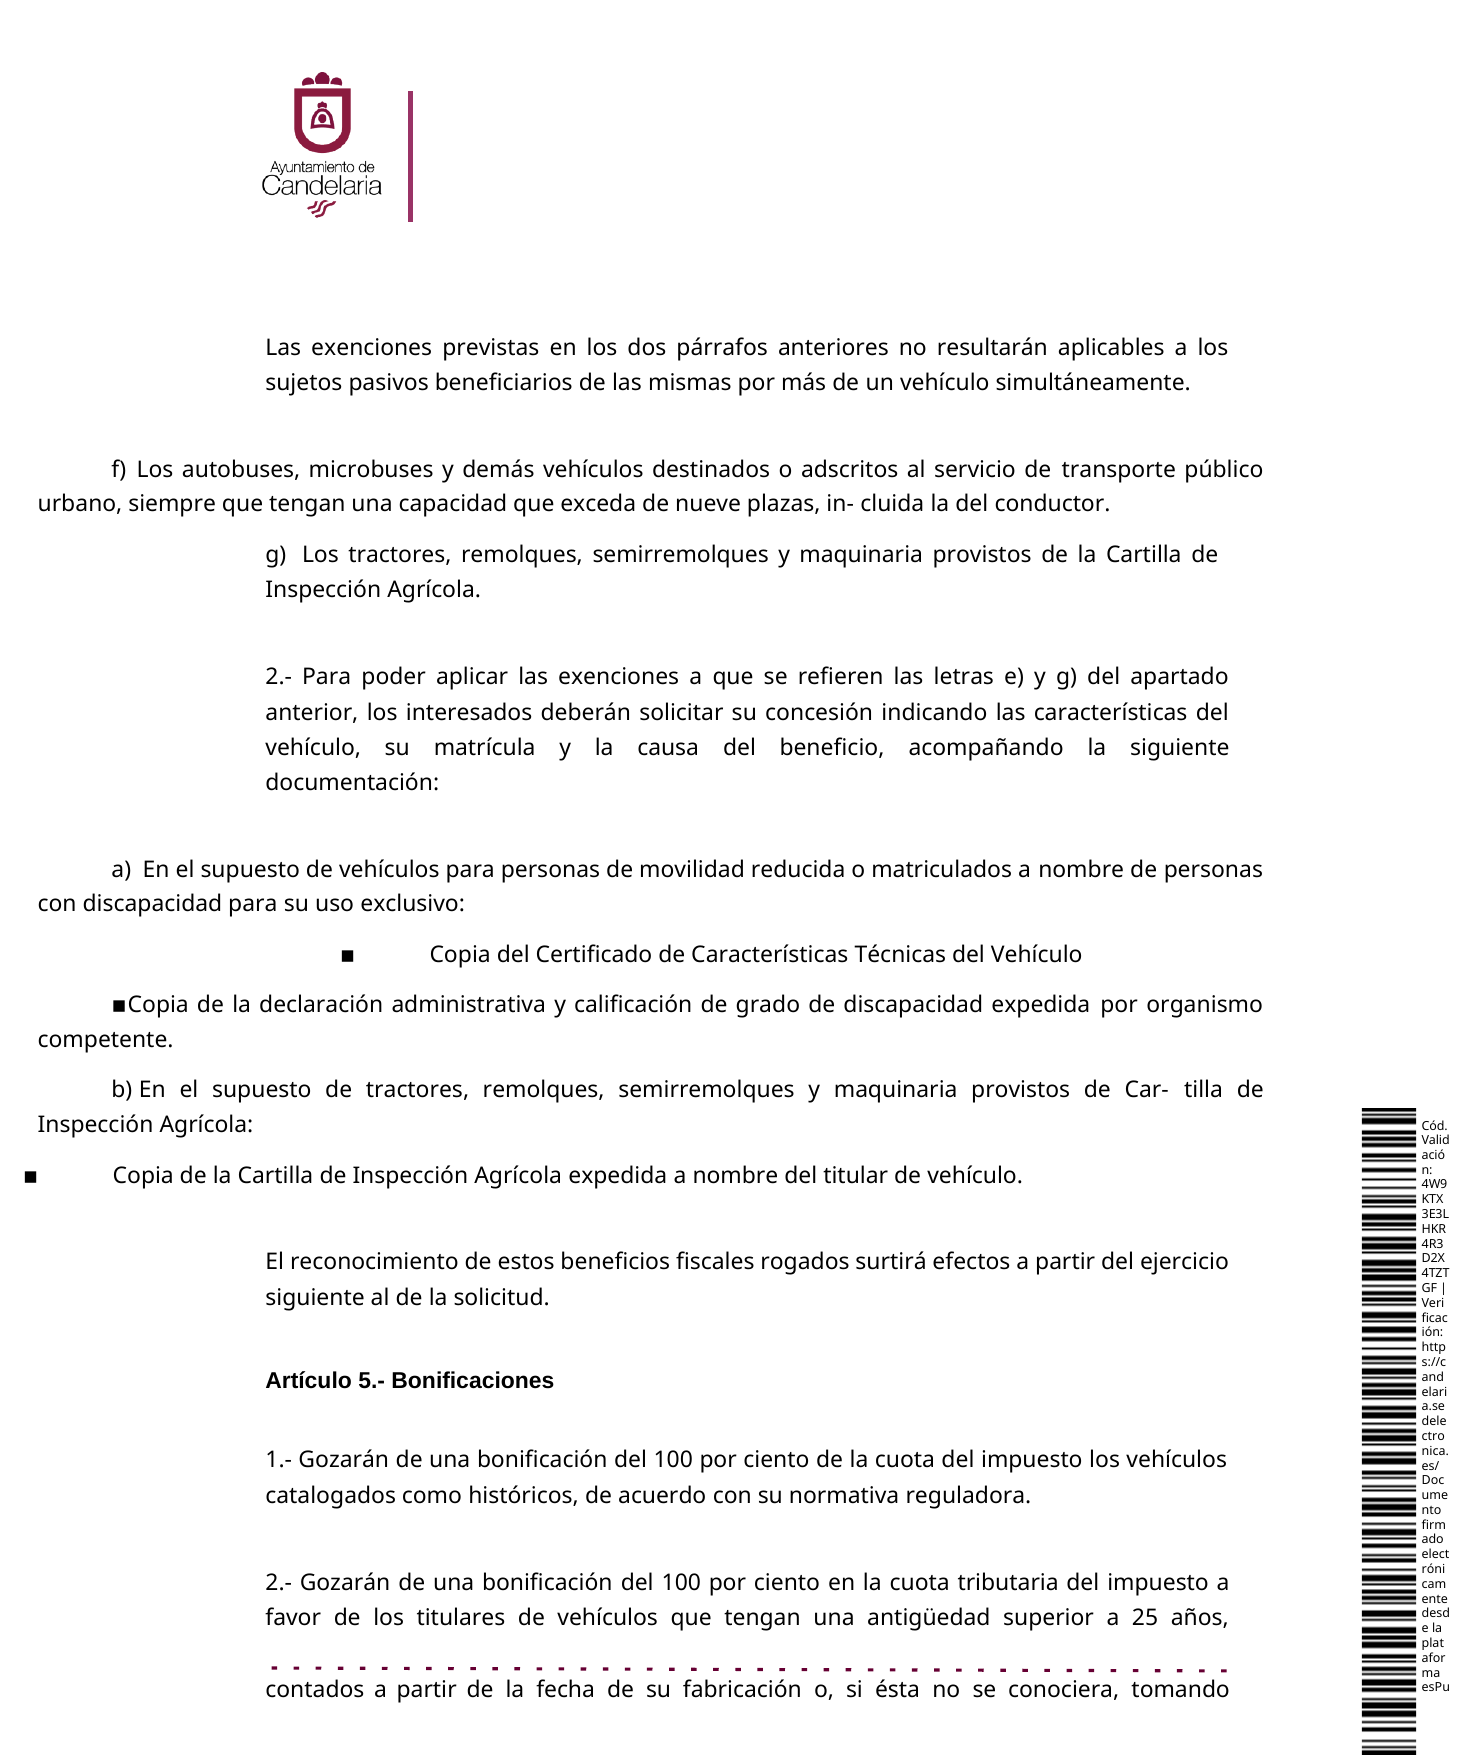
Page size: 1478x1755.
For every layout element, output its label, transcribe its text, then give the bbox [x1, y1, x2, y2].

list Copia de la declaración administrativa y calificación de grado de discapacidad expedida por organismo competente. [37, 988, 1263, 1054]
text Las exenciones previstas en los dos párrafos anteriores no resultarán aplicables a los sujetos pasivos beneficiarios de las mismas por más de un vehículo simultáneamente. [265, 331, 1229, 397]
list Los tractores, remolques, semirremolques y maquinaria provistos de la Cartilla de Inspección Agrícola. [265, 538, 1229, 604]
text 2.- Gozarán de una bonificación del 100 por ciento en la cuota tributaria del impuesto a favor de los titulares de vehículos que tengan una antigüedad superior a 25 años, contados a partir de la fecha de su fabricación o, si ésta no se conociera, tomando [265, 1566, 1230, 1704]
list Copia de la Cartilla de Inspección Agrícola expedida a nombre del titular de vehículo. [23, 1159, 1361, 1190]
list Copia del Certificado de Características Técnicas del Vehículo [339, 938, 1427, 969]
text El reconocimiento de estos beneficios fiscales rogados surtirá efectos a partir del ejercicio siguiente al de la solicitud. [265, 1245, 1229, 1312]
text 2.- Para poder aplicar las exenciones a que se refieren las letras e) y g) del apartado anterior, los interesados deberán solicitar su concesión indicando las características del vehículo, su matrícula y la causa del beneficio, acompañando la siguiente documentación: [265, 660, 1229, 797]
subtitle Artículo 5.- Bonificaciones [265, 1367, 1361, 1393]
text 1.- Gozarán de una bonificación del 100 por ciento de la cuota del impuesto los vehículos catalogados como históricos, de acuerdo con su normativa reguladora. [265, 1443, 1229, 1510]
list En el supuesto de tractores, remolques, semirremolques y maquinaria provistos de Car- tilla de Inspección Agrícola: [37, 1073, 1264, 1139]
list En el supuesto de vehículos para personas de movilidad reducida o matriculados a nombre de personas con discapacidad para su uso exclusivo: [37, 853, 1263, 918]
list Los autobuses, microbuses y demás vehículos destinados o adscritos al servicio de transporte público urbano, siempre que tengan una capacidad que exceda de nueve plazas, in- cluida la del conductor. [37, 453, 1263, 518]
text Cód. Validación: 4W9KTX3E3LHKR4R3D2X4TZTGF | Verificación: https://candelaria.sedelectronica.es/ Documento firmado electrónicamente desde la plataforma esPublico Gestiona | Página 17 de 133 [1421, 1119, 1450, 1694]
